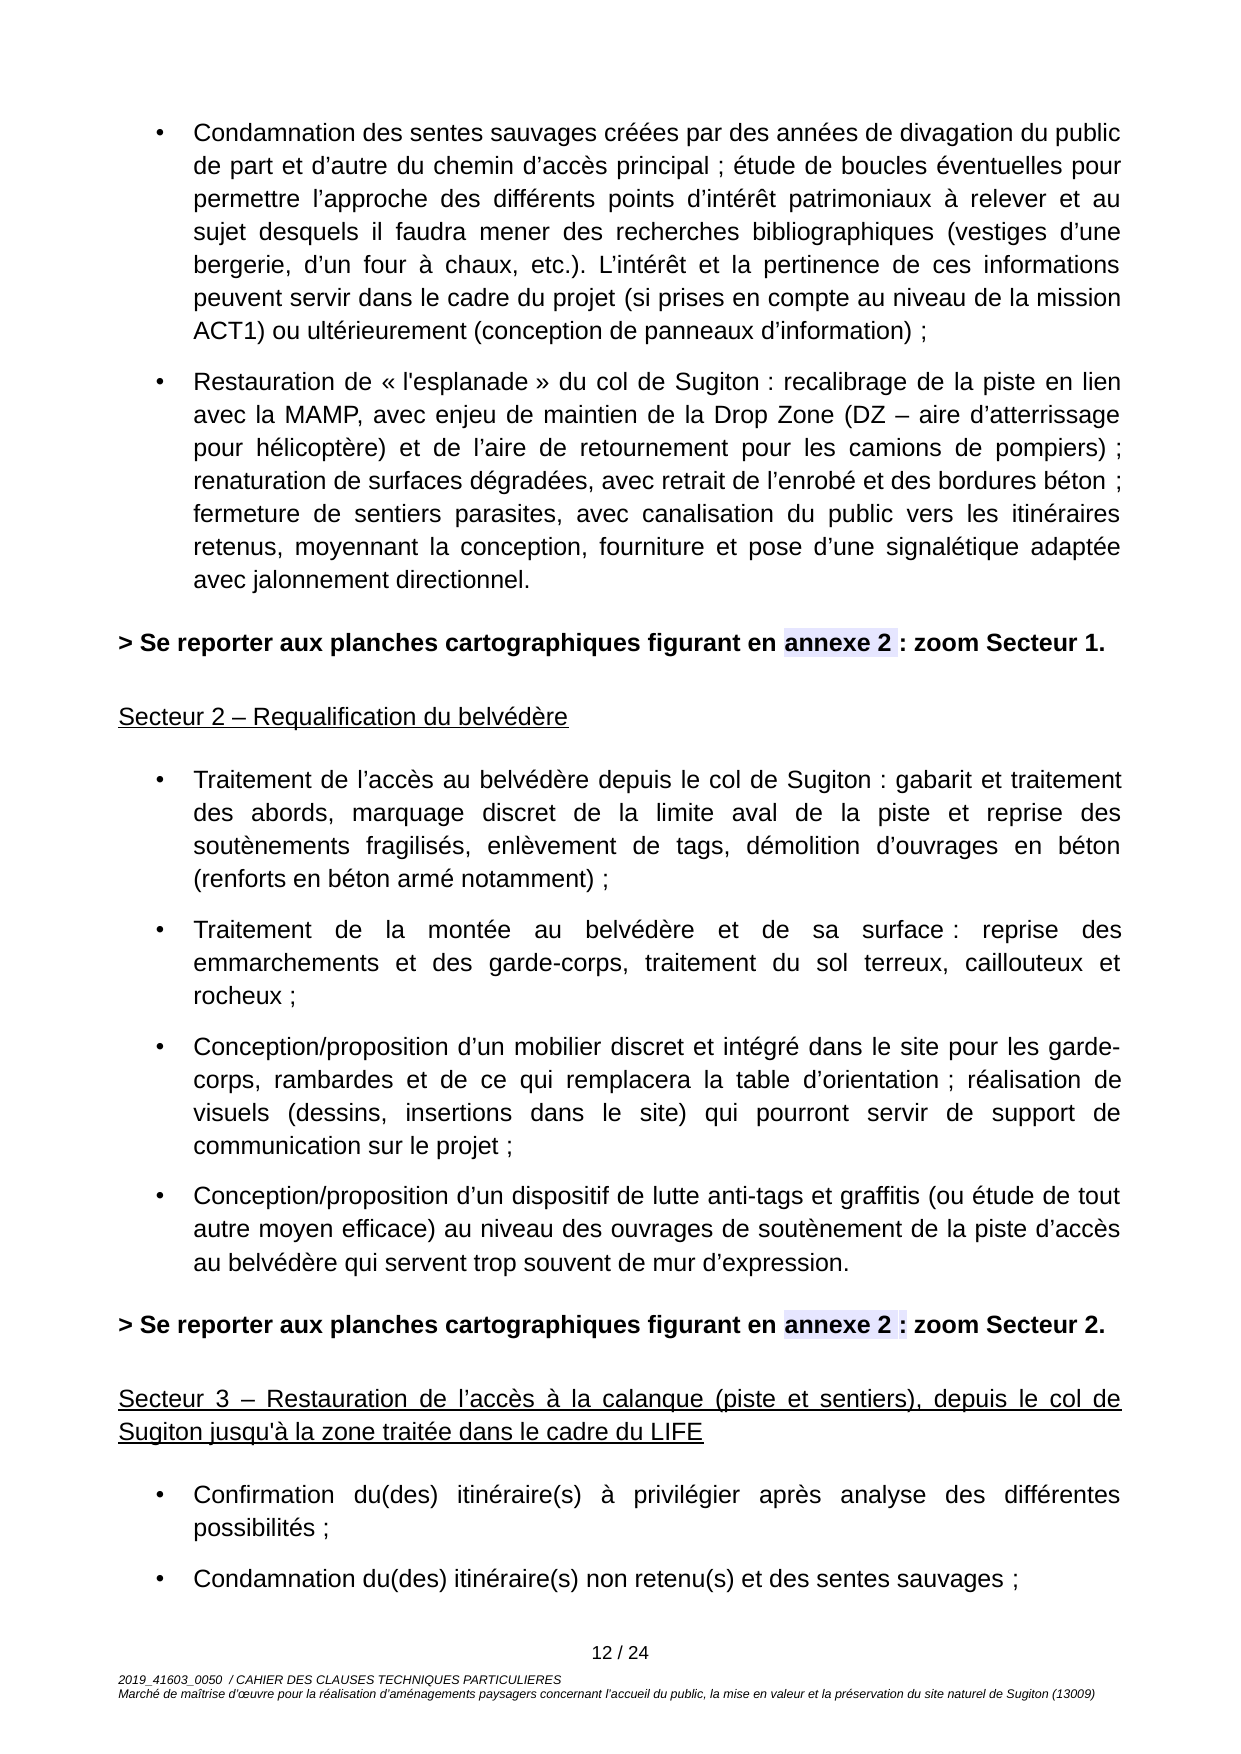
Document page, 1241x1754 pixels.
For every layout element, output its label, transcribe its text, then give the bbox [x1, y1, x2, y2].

text Secteur 3 – Restauration de l’accès à la calanque (piste et sentiers), depuis le col de [118, 1384, 1122, 1409]
list Conception/proposition d’un dispositif de lutte anti-tags et graffitis (ou étude de tout autre moyen efficace) au niveau des ouvrages de soutènement de la piste d’accès au belvédère qui servent trop souvent de mur d’expression. [156, 1181, 1122, 1276]
list Conception/proposition d’un mobilier discret et intégré dans le site pour les garde-corps, rambardes et de ce qui remplacera la table d’orientation ; réalisation de visuels (dessins, insertions dans le site) qui pourront servir de support de communication sur le projet ; [156, 1031, 1122, 1159]
list Traitement de l’accès au belvédère depuis le col de Sugiton : gabarit et traitement des abords, marquage discret de la limite aval de la piste et reprise des soutènements fragilisés, enlèvement de tags, démolition d’ouvrages en béton (renforts en béton armé notamment) ; [156, 765, 1122, 893]
list Condamnation du(des) itinéraire(s) non retenu(s) et des sentes sauvages ; [156, 1564, 1122, 1593]
text > Se reporter aux planches cartographiques figurant en annexe 2 : zoom Secteur 1. [118, 628, 1122, 657]
text > Se reporter aux planches cartographiques figurant en annexe 2 : zoom Secteur 2. [118, 1310, 1122, 1339]
list Condamnation des sentes sauvages créées par des années de divagation du public de part et d’autre du chemin d’accès principal ; étude de boucles éventuelles pour permettre l’approche des différents points d’intérêt patrimoniaux à relever et au sujet desquels il faudra mener des recherches bibliographiques (vestiges d’une bergerie, d’un four à chaux, etc.). L’intérêt et la pertinence de ces informations peuvent servir dans le cadre du projet (si prises en compte au niveau de la mission ACT1) ou ultérieurement (conception de panneaux d’information) ; [156, 118, 1122, 345]
text Secteur 2 – Requalification du belvédère [118, 702, 1122, 731]
list Confirmation du(des) itinéraire(s) à privilégier après analyse des différentes possibilités ; [156, 1480, 1122, 1542]
list Traitement de la montée au belvédère et de sa surface : reprise des emmarchements et des garde-corps, traitement du sol terreux, caillouteux et rocheux ; [156, 914, 1122, 1009]
text Sugiton jusqu'à la zone traitée dans le cadre du LIFE [118, 1411, 1122, 1446]
list Restauration de « l'esplanade » du col de Sugiton : recalibrage de la piste en lien avec la MAMP, avec enjeu de maintien de la Drop Zone (DZ – aire d’atterrissage pour hélicoptère) et de l’aire de retournement pour les camions de pompiers) ; renaturation de surfaces dégradées, avec retrait de l’enrobé et des bordures béton ; fermeture de sentiers parasites, avec canalisation du public vers les itinéraires retenus, moyennant la conception, fourniture et pose d’une signalétique adaptée avec jalonnement directionnel. [156, 367, 1122, 594]
